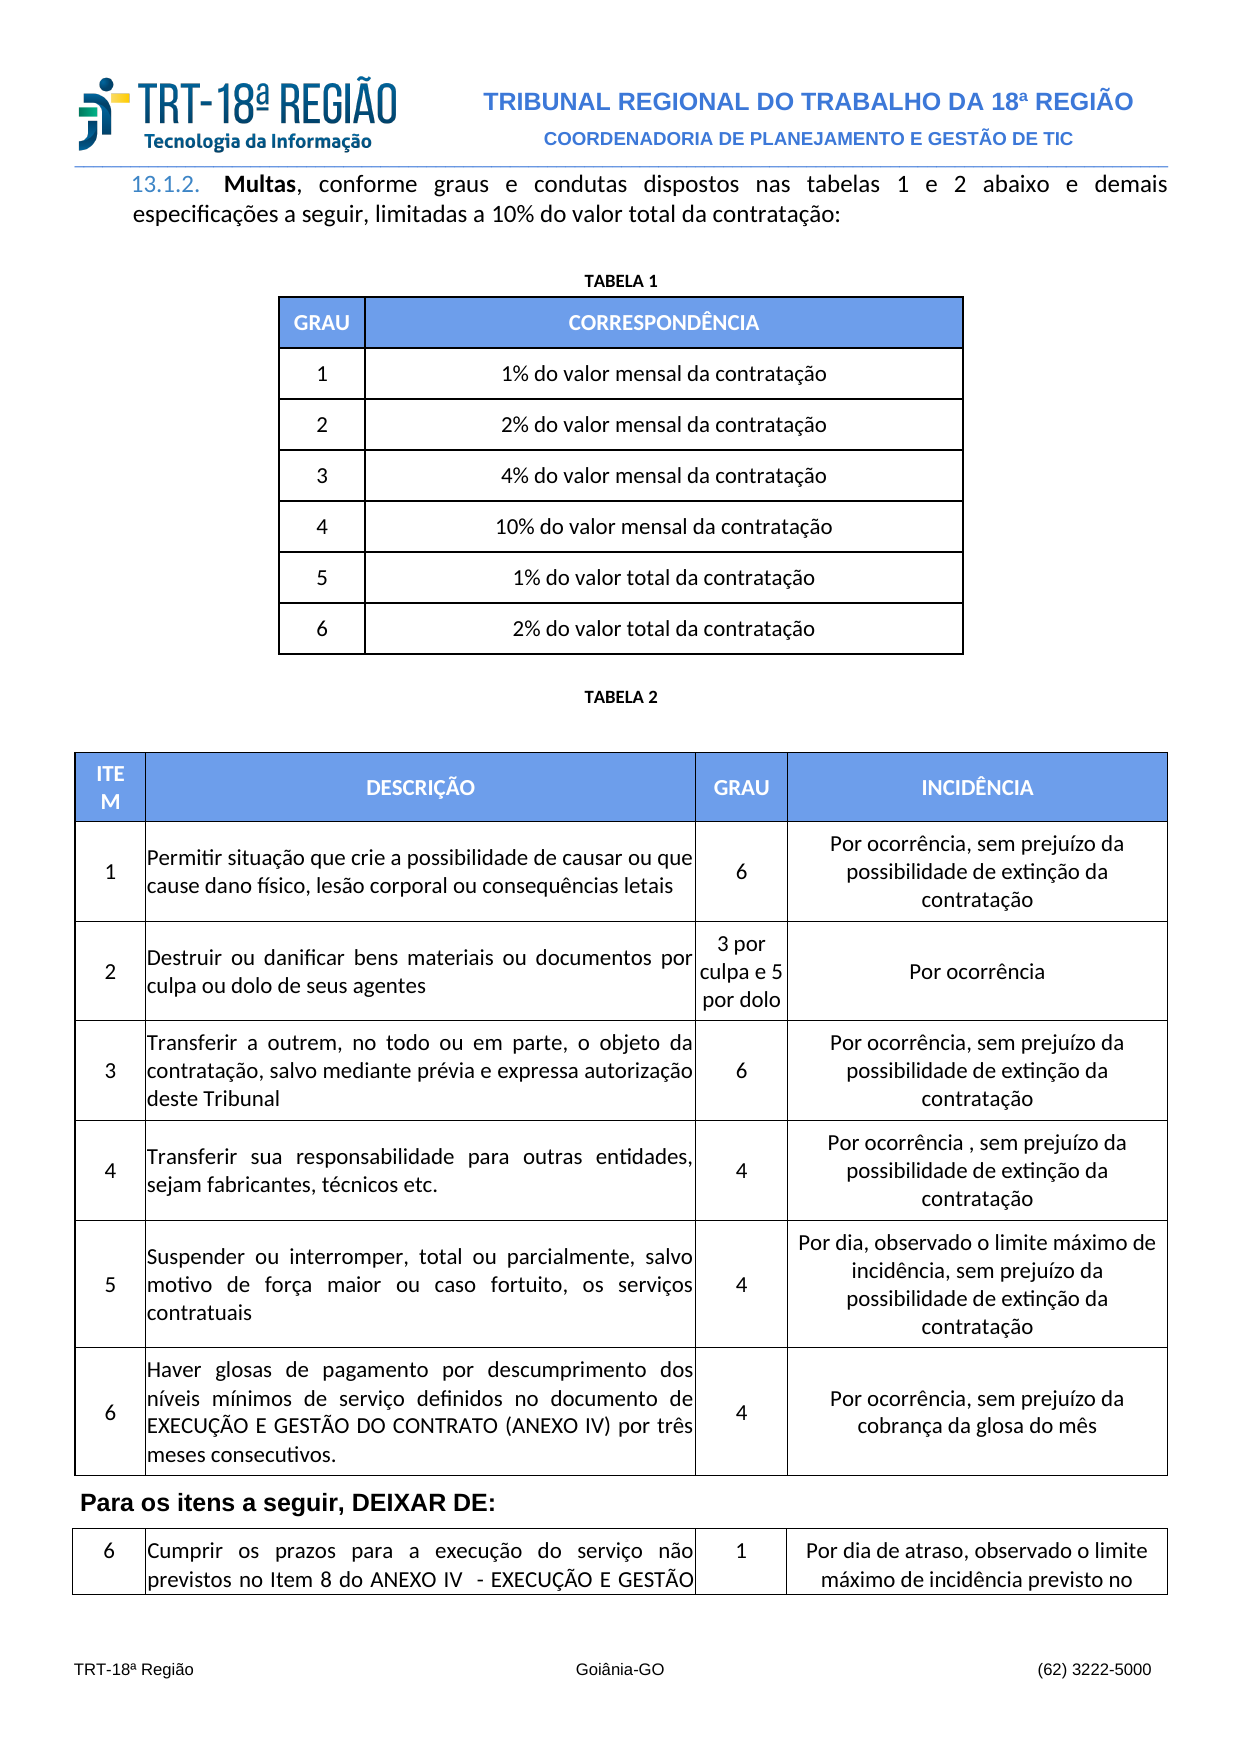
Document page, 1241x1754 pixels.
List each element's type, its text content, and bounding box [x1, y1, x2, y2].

table_header CORRESPONDÊNCIA [366, 298, 962, 347]
table_cell 3 [76, 1021, 145, 1120]
table_cell Por ocorrência, sem prejuízo da possibilidade de extinção da contratação [788, 822, 1167, 921]
table_cell Por ocorrência, sem prejuízo da cobrança da glosa do mês [788, 1348, 1167, 1475]
table_cell 1% do valor total da contratação [366, 553, 962, 602]
table_cell 1 [280, 349, 364, 398]
table_cell 10% do valor mensal da contratação [366, 502, 962, 551]
table_cell Destruir ou danificar bens materiais ou documentos por culpa ou dolo de seus agentes [146, 922, 695, 1020]
table_cell 4 [696, 1221, 787, 1347]
table_cell 2 [76, 922, 145, 1020]
table_cell 5 [280, 553, 364, 602]
table_header ITEM [76, 753, 145, 821]
table_cell 4% do valor mensal da contratação [366, 451, 962, 500]
table_cell 2% do valor mensal da contratação [366, 400, 962, 449]
table_header GRAU [696, 753, 787, 821]
picture [73, 73, 401, 155]
text TABELA 2 [74, 685, 1168, 708]
table_cell 4 [696, 1121, 787, 1219]
table_cell Haver glosas de pagamento por descumprimento dos níveis mínimos de serviço definidos no documento de EXECUÇÃO E GESTÃO DO CONTRATO (ANEXO IV) por três meses consecutivos. [146, 1348, 695, 1475]
table_header Cumprir os prazos para a execução do serviço não previstos no Item 8 do ANEXO IV - EXECUÇÃO E GESTÃO [146, 1529, 695, 1594]
table_header Por dia de atraso, observado o limite máximo de incidência previsto no [787, 1529, 1167, 1594]
table_cell 6 [280, 604, 364, 653]
table_header 6 [73, 1529, 145, 1594]
table_cell Por ocorrência [788, 922, 1167, 1020]
table_cell Transferir a outrem, no todo ou em parte, o objeto da contratação, salvo mediante prévia e expressa autorização deste Tribunal [146, 1021, 695, 1120]
text TABELA 1 [74, 270, 1168, 293]
table_header DESCRIÇÃO [146, 753, 695, 821]
table_header 1 [696, 1529, 786, 1594]
table_cell 1% do valor mensal da contratação [366, 349, 962, 398]
table_cell Por ocorrência, sem prejuízo da possibilidade de extinção da contratação [788, 1021, 1167, 1120]
table_cell Transferir sua responsabilidade para outras entidades, sejam fabricantes, técnicos etc. [146, 1121, 695, 1219]
table_cell 4 [280, 502, 364, 551]
table_cell 3 por culpa e 5 por dolo [696, 922, 787, 1020]
table_cell 3 [280, 451, 364, 500]
table_cell 6 [76, 1348, 145, 1475]
table_cell Permitir situação que crie a possibilidade de causar ou que cause dano físico, lesão corporal ou consequências letais [146, 822, 695, 921]
table_cell 2 [280, 400, 364, 449]
table_cell 2% do valor total da contratação [366, 604, 962, 653]
table_cell 4 [696, 1348, 787, 1475]
table_cell 4 [76, 1121, 145, 1219]
table_header INCIDÊNCIA [788, 753, 1167, 821]
table_cell 6 [696, 1021, 787, 1120]
table_cell Suspender ou interromper, total ou parcialmente, salvo motivo de força maior ou caso fortuito, os serviços contratuais [146, 1221, 695, 1347]
subtitle Multas, conforme graus e condutas dispostos nas tabelas 1 e 2 abaixo e demais especificações a seguir, limitadas a 10% do valor total da contratação: [133, 168, 1168, 229]
table_header GRAU [280, 298, 364, 347]
table_cell 1 [76, 822, 145, 921]
table_cell Por dia, observado o limite máximo de incidência, sem prejuízo da possibilidade de extinção da contratação [788, 1221, 1167, 1347]
table_cell Por ocorrência , sem prejuízo da possibilidade de extinção da contratação [788, 1121, 1167, 1219]
text Para os itens a seguir, DEIXAR DE: [80, 1488, 1168, 1517]
table_cell 6 [696, 822, 787, 921]
table_cell 5 [76, 1221, 145, 1347]
